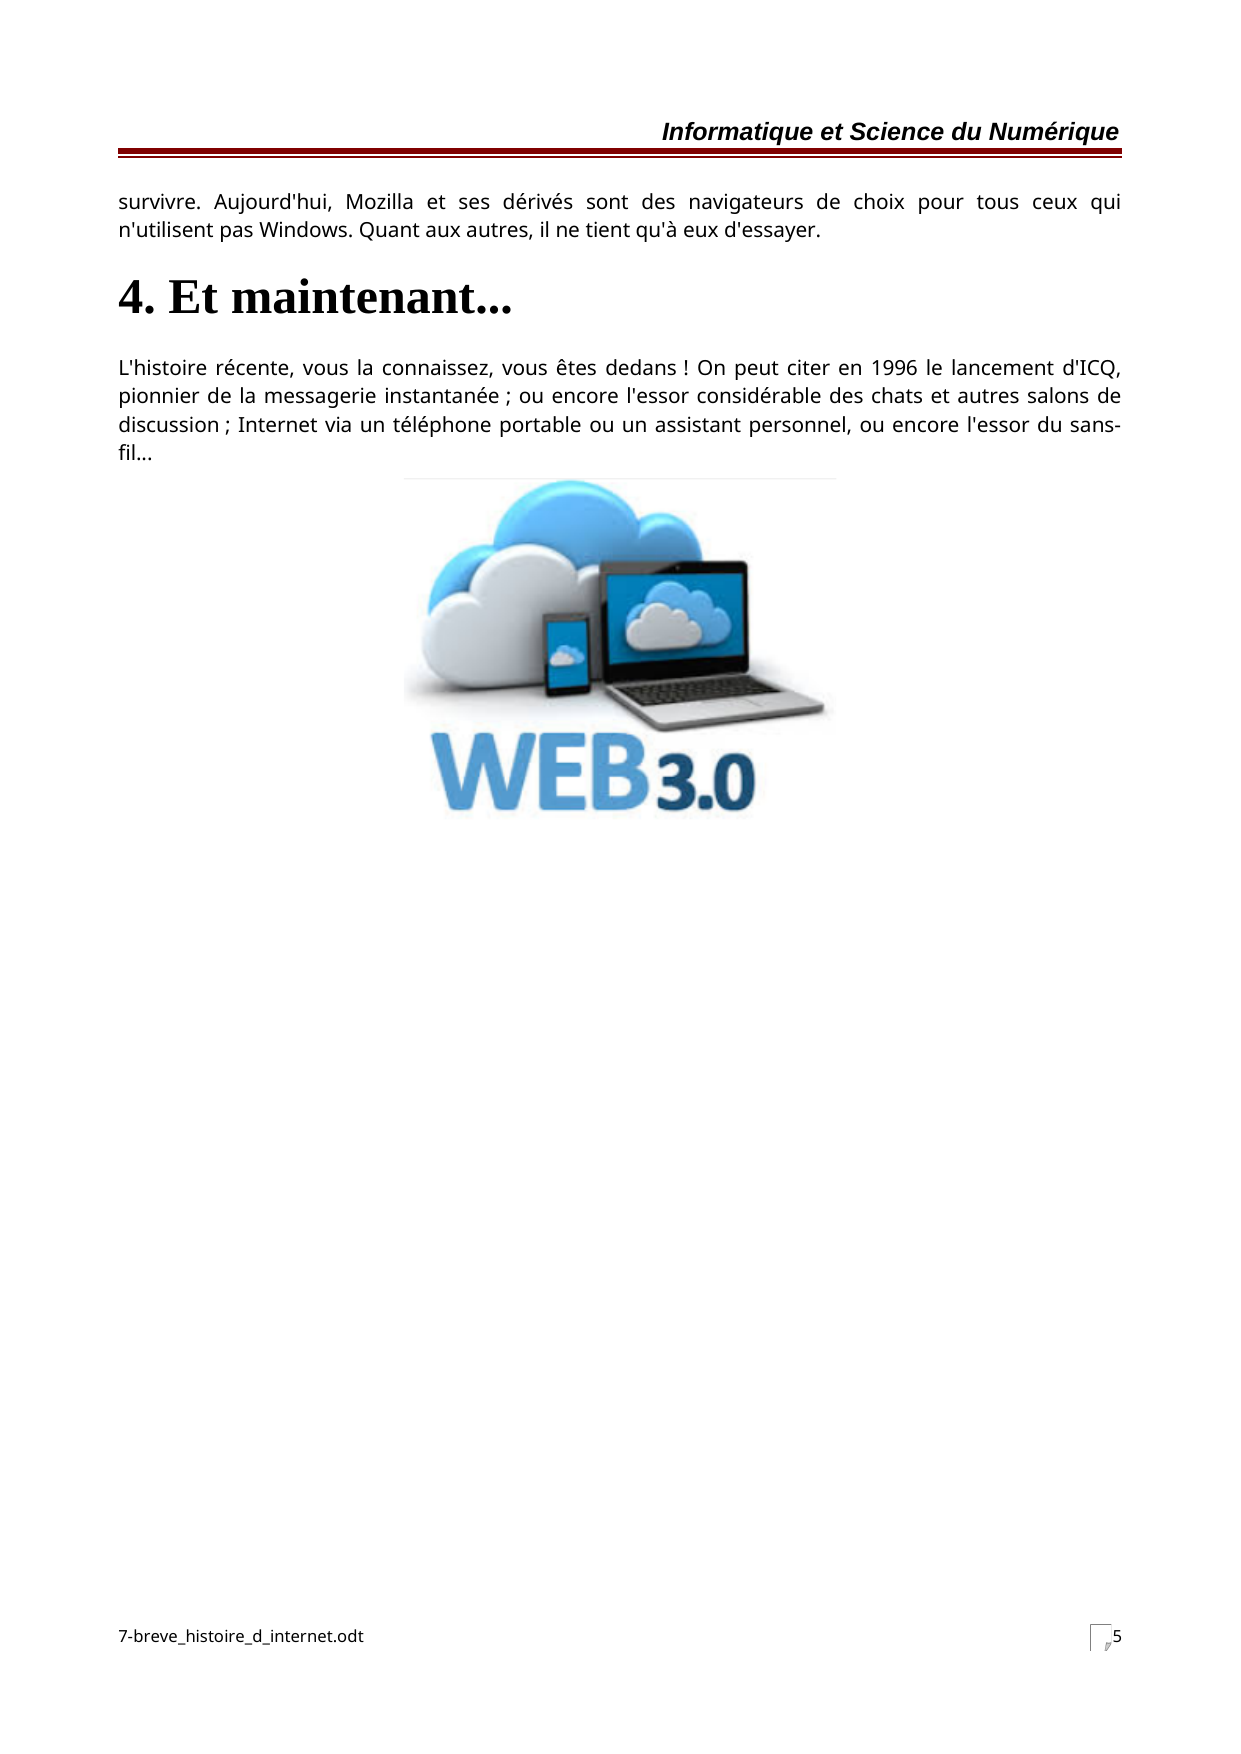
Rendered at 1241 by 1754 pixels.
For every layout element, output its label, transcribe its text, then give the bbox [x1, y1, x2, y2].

subtitle 4. Et maintenant... [118, 268, 1122, 324]
text L'histoire récente, vous la connaissez, vous êtes dedans ! On peut citer en 1996 le lancement d'ICQ, pionnier de la messagerie instantanée ; ou encore l'essor considérable des chats et autres salons de discussion ; Internet via un téléphone portable ou un assistant personnel, ou encore l'essor du sans-fil... [118, 353, 1122, 466]
text survivre. Aujourd'hui, Mozilla et ses dérivés sont des navigateurs de choix pour tous ceux qui n'utilisent pas Windows. Quant aux autres, il ne tient qu'à eux d'essayer. [118, 187, 1122, 243]
picture [403, 478, 837, 821]
